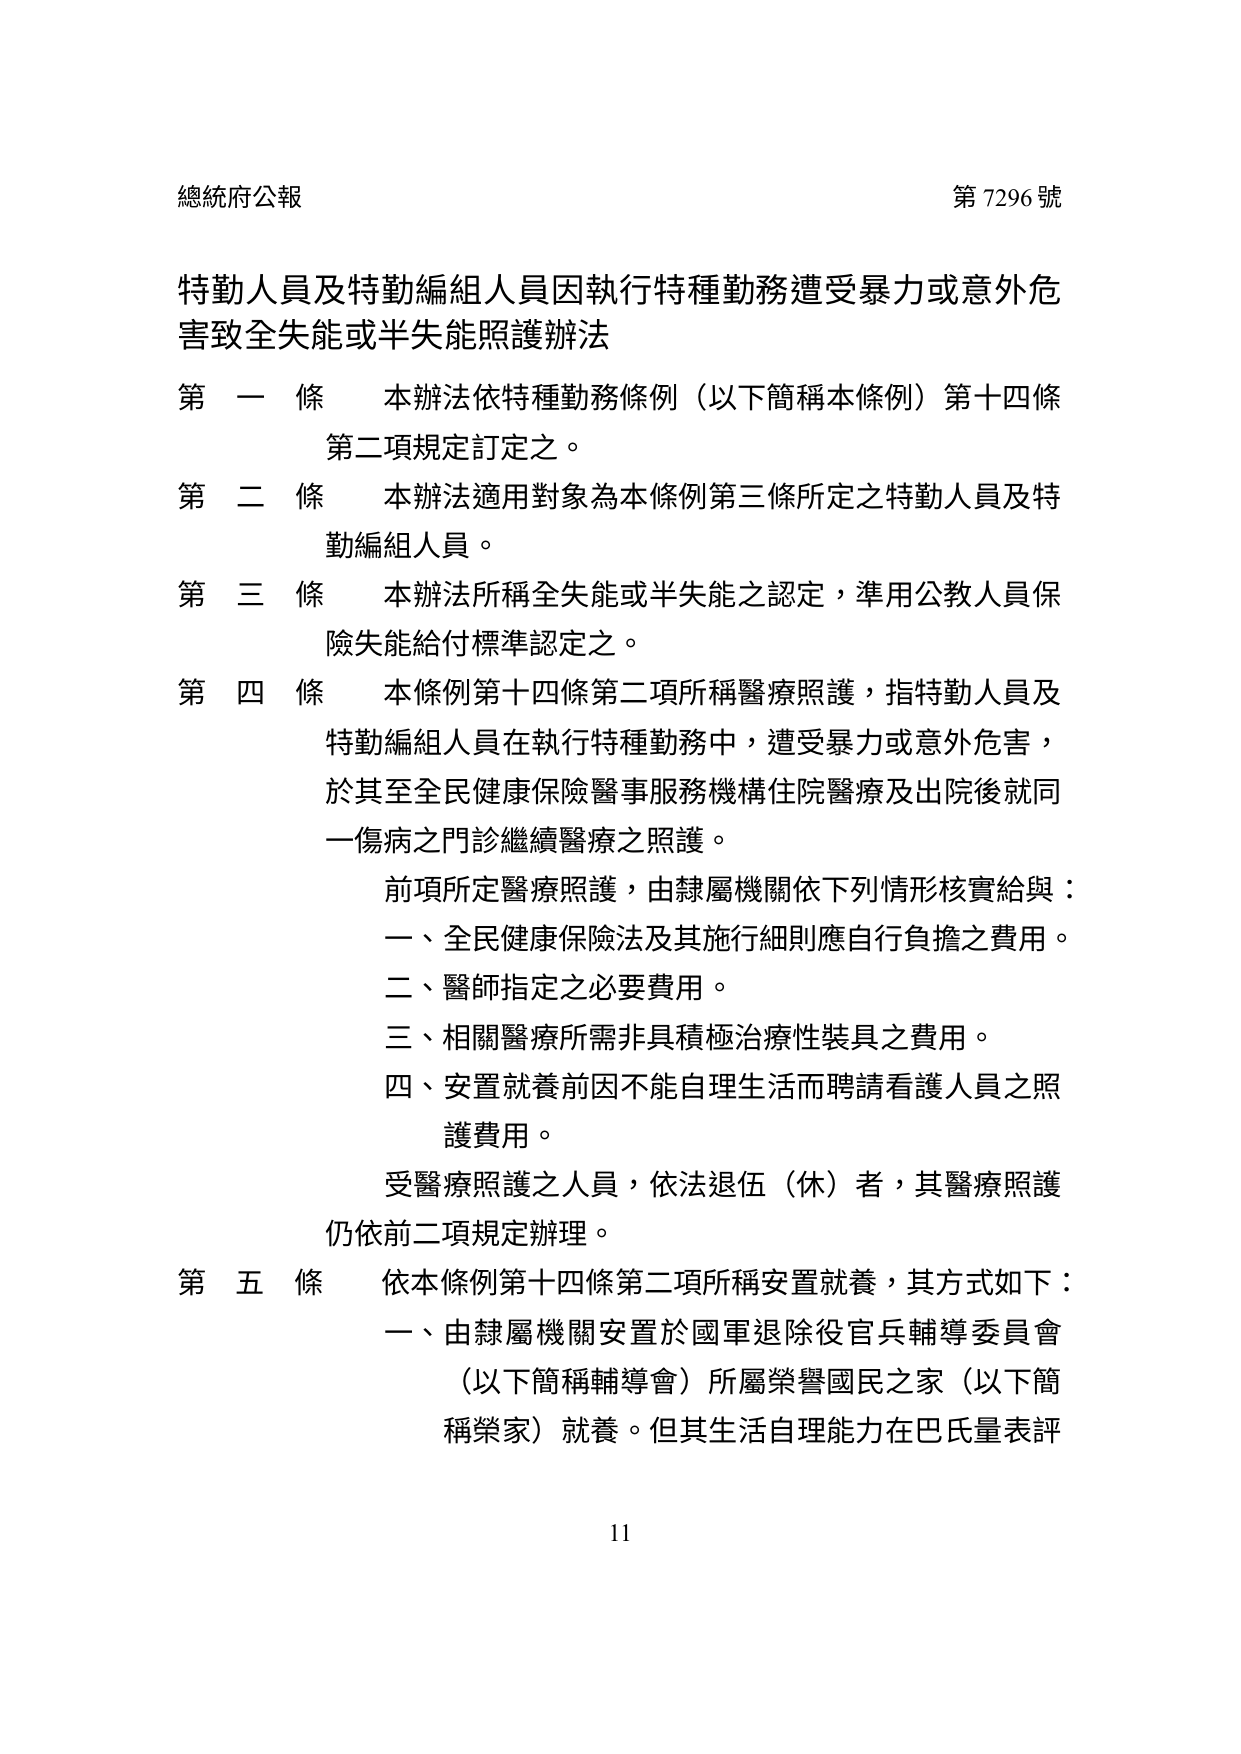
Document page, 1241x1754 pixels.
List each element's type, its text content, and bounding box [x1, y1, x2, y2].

text 一、 全民健康保險法及其施行細則應自行負擔之費用。 [384, 910, 1063, 959]
text 二、醫師指定之必要費用。 [384, 959, 1063, 1009]
text 第 五 條 依本條例第十四條第二項所稱安置就養，其方式如下： [177, 1254, 1063, 1304]
text 三、相關醫療所需非具積極治療性裝具之費用。 [384, 1009, 1063, 1058]
text 前項所定醫療照護，由隸屬機關依下列情形核實給與： [325, 861, 1063, 910]
text 一、 由隸屬機關安置於國軍退除役官兵輔導委員會（以下簡稱輔導會）所屬榮譽國民之家（以下簡稱榮家）就養。但其生活自理能力在巴氏量表評 [384, 1304, 1063, 1451]
text 受醫療照護之人員，依法退伍（休）者，其醫療照護仍依前二項規定辦理。 [325, 1156, 1063, 1254]
text 第 二 條 本辦法適用對象為本條例第三條所定之特勤人員及特勤編組人員。 [177, 468, 1063, 566]
text 第 四 條 本條例第十四條第二項所稱醫療照護，指特勤人員及特勤編組人員在執行特種勤務中，遭受暴力或意外危害，於其至全民健康保險醫事服務機構住院醫療及出院後就同一傷病之門診繼續醫療之照護。 [177, 664, 1063, 861]
text 特勤人員及特勤編組人員因執行特種勤務遭受暴力或意外危害致全失能或半失能照護辦法 [177, 266, 1063, 357]
text 第 一 條 本辦法依特種勤務條例（以下簡稱本條例）第十四條第二項規定訂定之。 [177, 369, 1063, 468]
text 四、安置就養前因不能自理生活而聘請看護人員之照護費用。 [384, 1058, 1063, 1156]
text 第 三 條 本辦法所稱全失能或半失能之認定，準用公教人員保險失能給付標準認定之。 [177, 566, 1063, 664]
